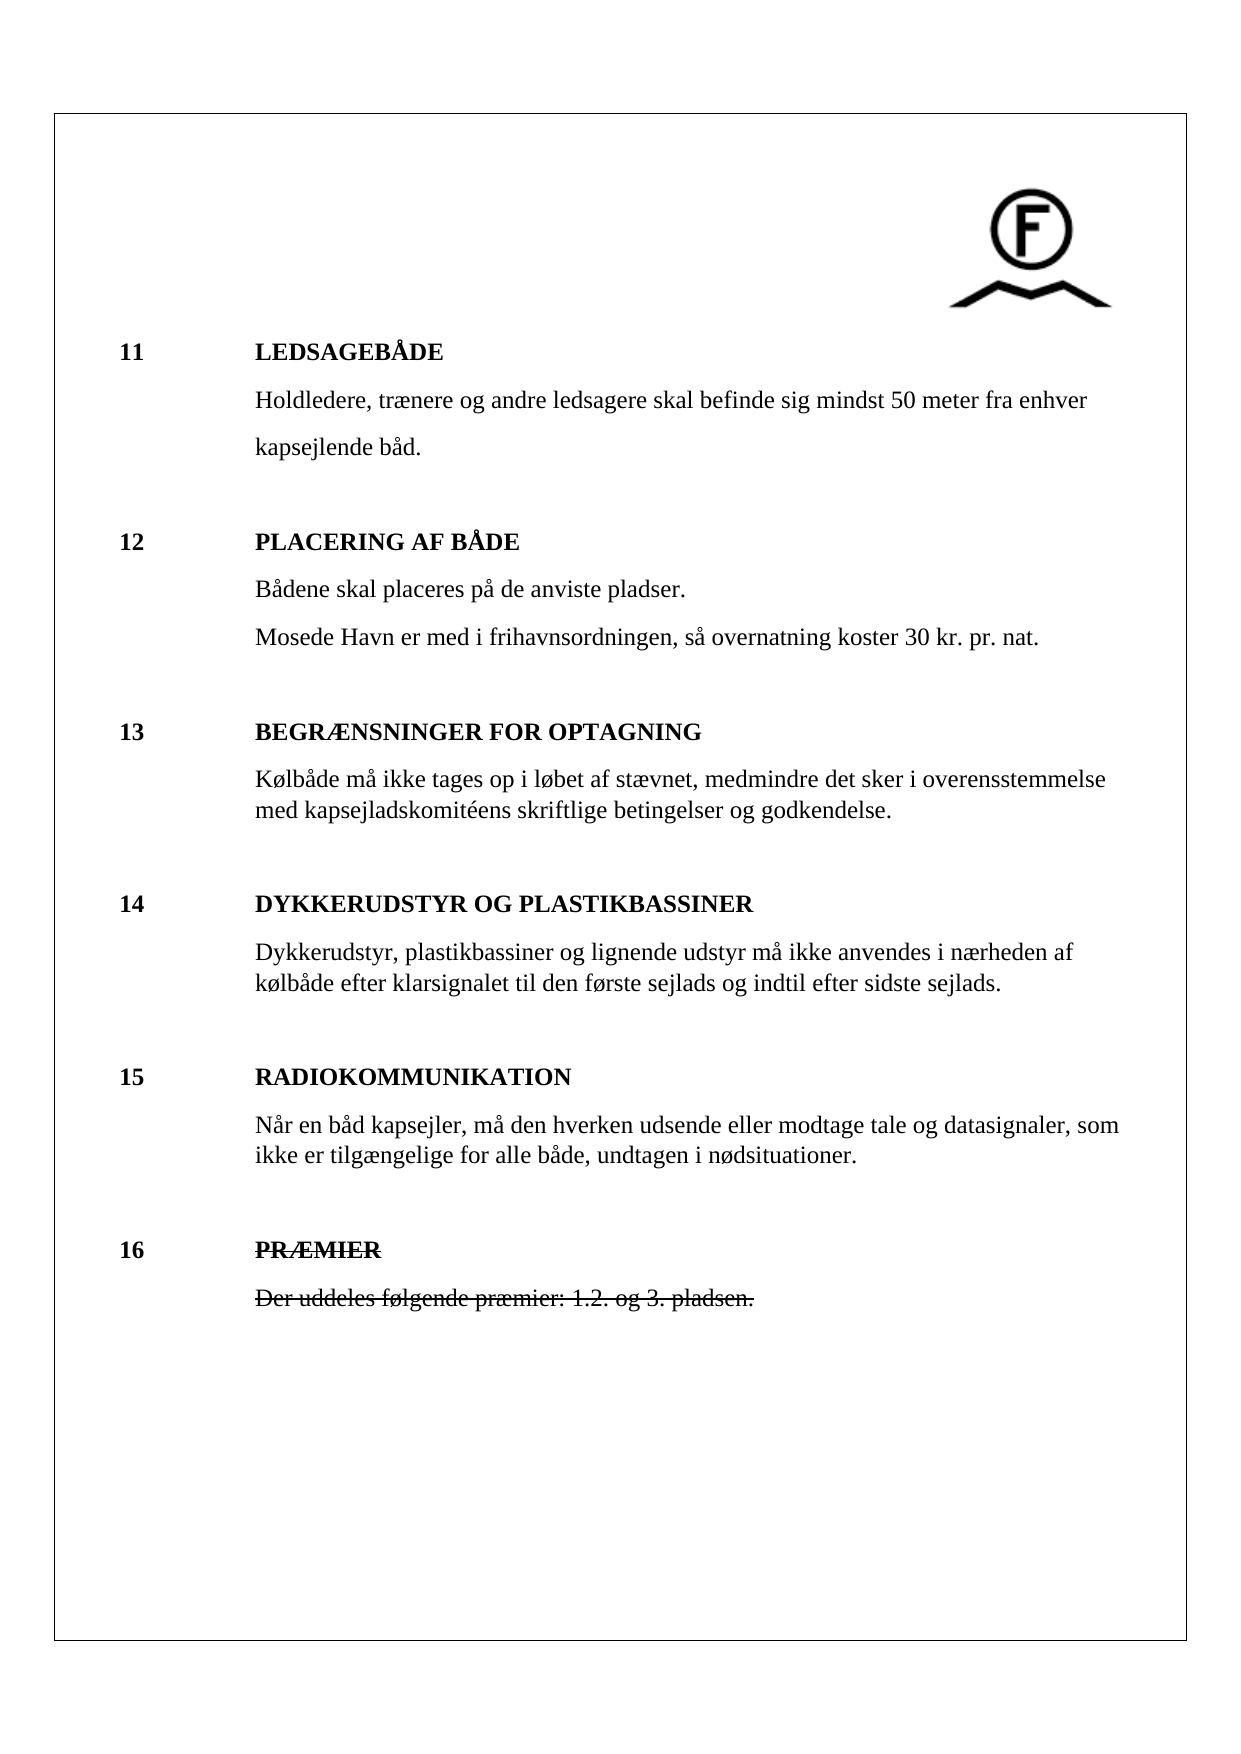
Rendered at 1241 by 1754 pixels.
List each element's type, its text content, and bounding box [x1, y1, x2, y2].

text 13 BEGRÆNSNINGER FOR OPTAGNING [119, 717, 1121, 745]
text Kølbåde må ikke tages op i løbet af stævnet, medmindre det sker i overensstemmelse med kapsejladskomitéens skriftlige betingelser og godkendelse. [255, 764, 1121, 823]
text Der uddeles følgende præmier: 1.2. og 3. pladsen. [119, 1283, 1121, 1311]
text Når en båd kapsejler, må den hverken udsende eller modtage tale og datasignaler, som ikke er tilgængelige for alle både, undtagen i nødsituationer. [255, 1110, 1121, 1169]
text 12 PLACERING AF BÅDE [119, 527, 1121, 556]
text Holdledere, trænere og andre ledsagere skal befinde sig mindst 50 meter fra enhver [119, 385, 1121, 413]
text Bådene skal placeres på de anviste pladser. [119, 574, 1121, 603]
text 16 PRÆMIER [119, 1235, 1121, 1264]
text 15 RADIOKOMMUNIKATION [119, 1062, 1121, 1091]
picture [939, 179, 1120, 318]
text Mosede Havn er med i frihavnsordningen, så overnatning koster 30 kr. pr. nat. [255, 622, 1121, 651]
text kapsejlende båd. [119, 432, 1121, 461]
text Dykkerudstyr, plastikbassiner og lignende udstyr må ikke anvendes i nærheden af kølbåde efter klarsignalet til den første sejlads og indtil efter sidste sejlads. [255, 937, 1121, 996]
text 11 LEDSAGEBÅDE [119, 337, 1121, 366]
text 14 DYKKERUDSTYR OG PLASTIKBASSINER [119, 889, 1121, 918]
